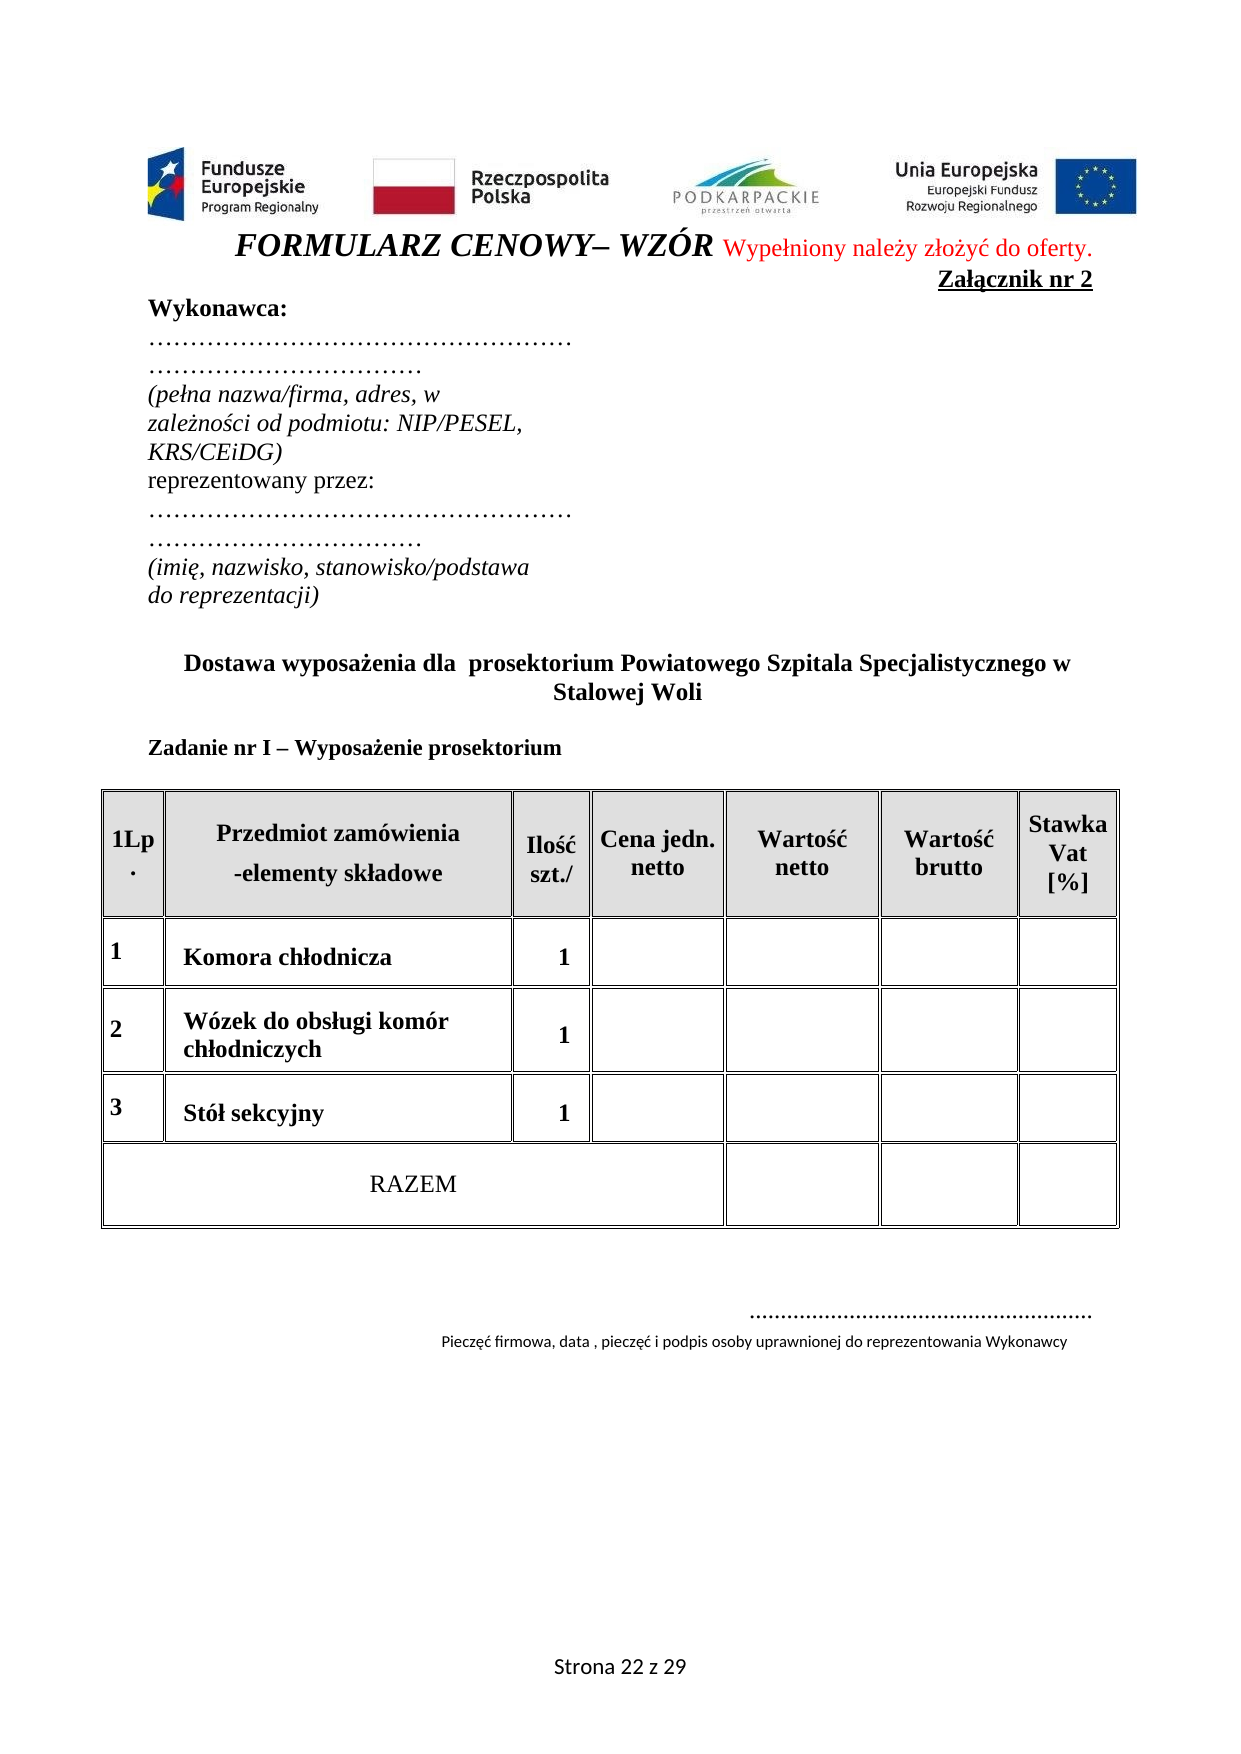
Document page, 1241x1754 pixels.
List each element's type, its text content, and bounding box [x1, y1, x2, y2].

text reprezentowany przez: [148, 465, 1093, 494]
text Pieczęć firmowa, data , pieczęć i podpis osoby uprawnionej do reprezentowania Wykonawcy [148, 1324, 1093, 1353]
text FORMULARZ CENOWY– WZÓR Wypełniony należy złożyć do oferty. [148, 226, 1093, 264]
picture [147, 147, 1145, 226]
table_cell [727, 989, 878, 1071]
text (pełna nazwa/firma, adres, w [148, 379, 1093, 408]
text Zadanie nr I – Wyposażenie prosektorium [148, 734, 1093, 760]
table_header Wartość brutto [882, 792, 1017, 916]
table_cell Komora chłodnicza [166, 919, 511, 985]
table_header Przedmiot zamówienia -elementy składowe [166, 792, 511, 916]
table_cell Wózek do obsługi komór chłodniczych [166, 989, 511, 1071]
text Dostawa wyposażenia dla prosektorium Powiatowego Szpitala Specjalistycznego w Stalowej Woli [162, 648, 1093, 706]
text ....................................................... [148, 1295, 1093, 1324]
table_cell 2 [104, 989, 163, 1071]
table_header Stawka Vat [%] [1020, 792, 1116, 916]
table_cell [882, 1144, 1017, 1225]
table_cell 1 [514, 1075, 589, 1141]
table_cell [1020, 989, 1116, 1071]
table_header 1Lp. [104, 792, 163, 916]
table_cell [593, 1075, 723, 1141]
table_cell [727, 1144, 878, 1225]
text do reprezentacji) [148, 580, 1093, 609]
table_cell [882, 989, 1017, 1071]
table_header Wartość netto [727, 792, 878, 916]
table_cell [727, 1075, 878, 1141]
table_cell [1020, 919, 1116, 985]
text …………………………… [148, 350, 1093, 379]
text …………………………………………… [148, 494, 1093, 523]
table_cell 1 [514, 989, 589, 1071]
table_cell [882, 1075, 1017, 1141]
table_cell [882, 919, 1017, 985]
table_cell RAZEM [104, 1144, 723, 1225]
table_cell [727, 919, 878, 985]
table_cell [1020, 1075, 1116, 1141]
table_cell 3 [104, 1075, 163, 1141]
table_cell [1020, 1144, 1116, 1225]
table_cell [593, 989, 723, 1071]
table_cell [593, 919, 723, 985]
table_cell 1 [104, 919, 163, 985]
text zależności od podmiotu: NIP/PESEL, [148, 408, 1093, 437]
table_cell Stół sekcyjny [166, 1075, 511, 1141]
text KRS/CEiDG) [148, 437, 1093, 465]
text Załącznik nr 2 [148, 264, 1093, 293]
text …………………………………………… [148, 322, 1093, 350]
text Wykonawca: [148, 293, 1093, 322]
table_cell 1 [514, 919, 589, 985]
table_header Ilość szt./ [514, 792, 589, 916]
table_header Cena jedn. netto [593, 792, 723, 916]
text …………………………… [148, 523, 1093, 552]
text (imię, nazwisko, stanowisko/podstawa [148, 552, 1093, 580]
